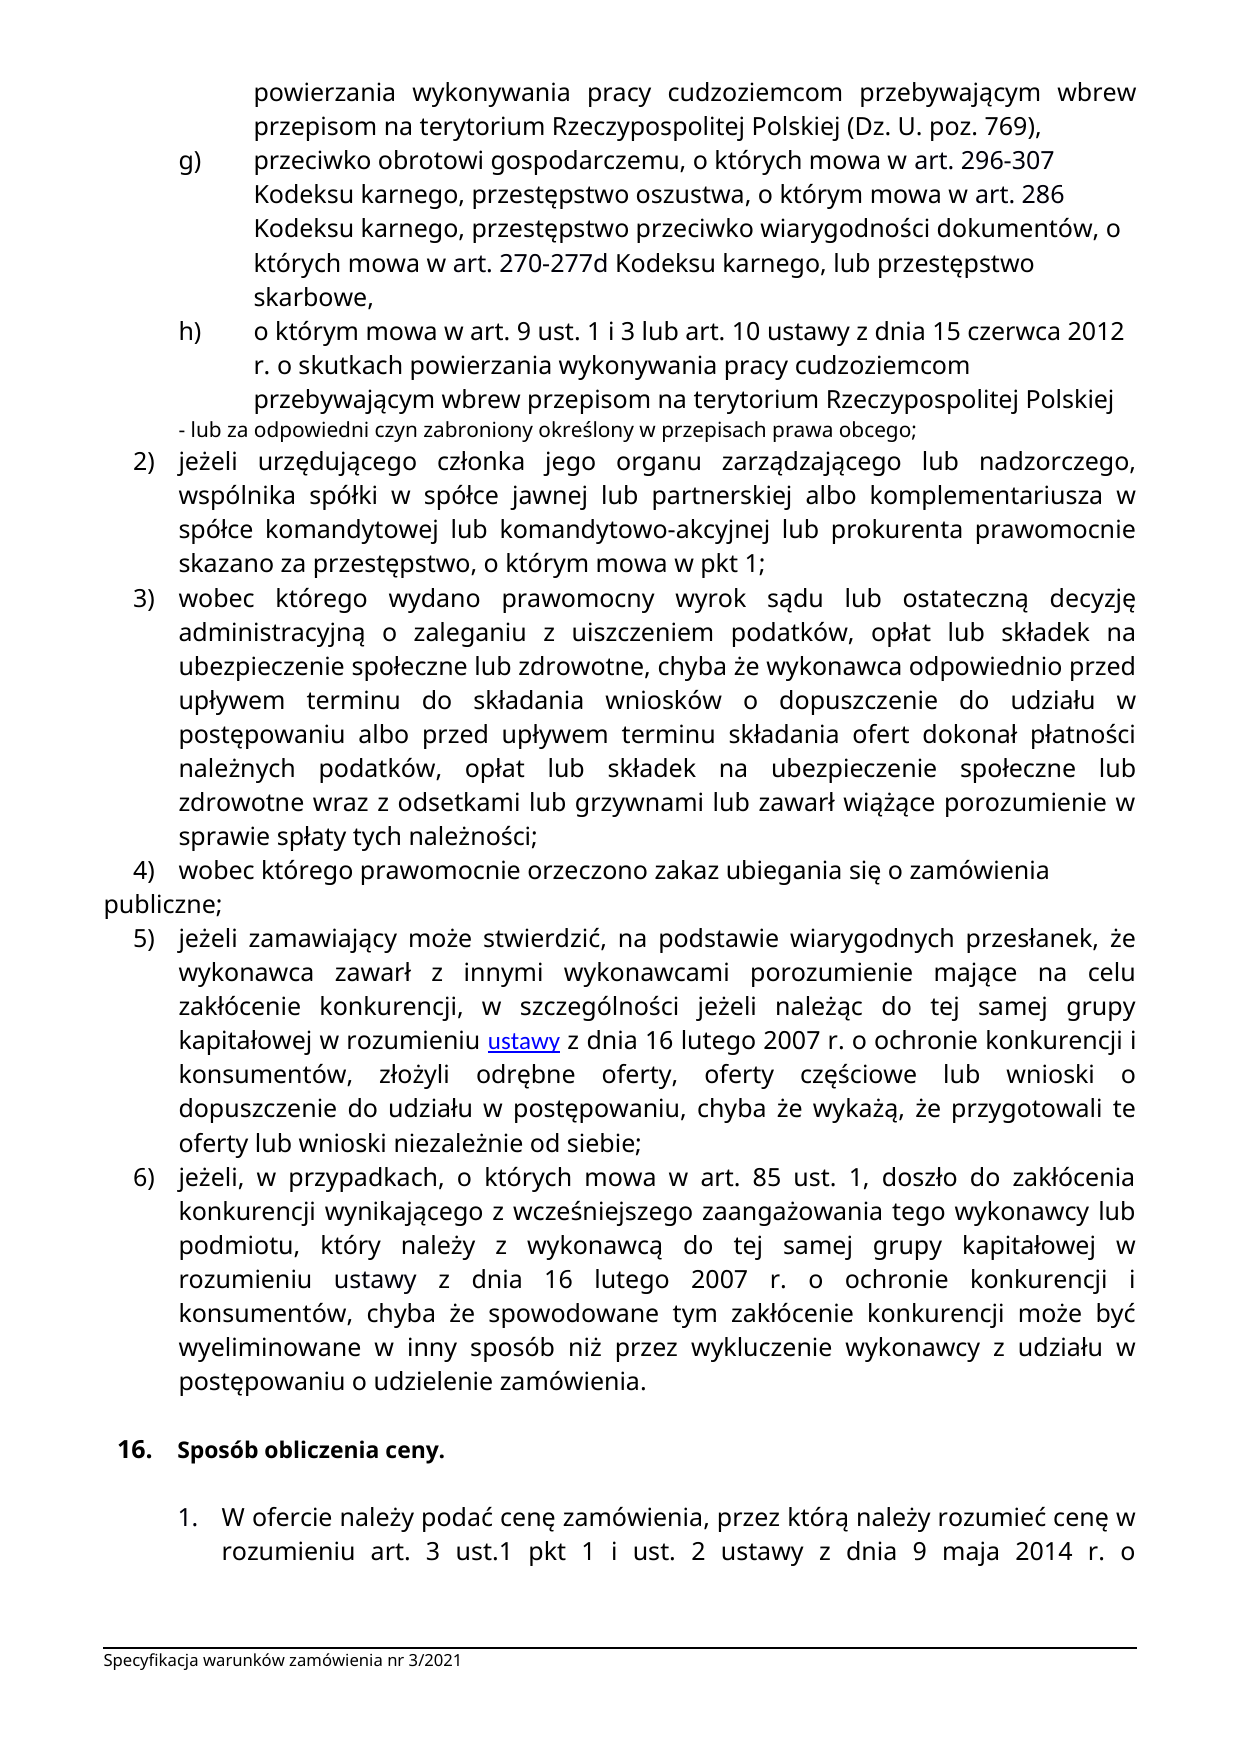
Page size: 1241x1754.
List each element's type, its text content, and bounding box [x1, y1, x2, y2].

list W ofercie należy podać cenę zamówienia, przez którą należy rozumieć cenę w rozumieniu art. 3 ust.1 pkt 1 i ust. 2 ustawy z dnia 9 maja 2014 r. o [177, 1500, 1137, 1568]
text 2) jeżeli urzędującego członka jego organu zarządzającego lub nadzorczego, wspólnika spółki w spółce jawnej lub partnerskiej albo komplementariusza w spółce komandytowej lub komandytowo-akcyjnej lub prokurenta prawomocnie skazano za przestępstwo, o którym mowa w pkt 1; [133, 444, 1137, 580]
text 4) wobec którego prawomocnie orzeczono zakaz ubiegania się o zamówienia publiczne; [103, 853, 1137, 921]
list Sposób obliczenia ceny. [117, 1432, 1137, 1466]
text 5) jeżeli zamawiający może stwierdzić, na podstawie wiarygodnych przesłanek, że wykonawca zawarł z innymi wykonawcami porozumienie mające na celu zakłócenie konkurencji, w szczególności jeżeli należąc do tej samej grupy kapitałowej w rozumieniu ustawy z dnia 16 lutego 2007 r. o ochronie konkurencji i konsumentów, złożyli odrębne oferty, oferty częściowe lub wnioski o dopuszczenie do udziału w postępowaniu, chyba że wykażą, że przygotowali te oferty lub wnioski niezależnie od siebie; [133, 921, 1137, 1159]
text powierzania wykonywania pracy cudzoziemcom przebywającym wbrew przepisom na terytorium Rzeczypospolitej Polskiej (Dz. U. poz. 769), [178, 75, 1137, 143]
text - lub za odpowiedni czyn zabroniony określony w przepisach prawa obcego; [103, 416, 1137, 444]
text h) o którym mowa w art. 9 ust. 1 i 3 lub art. 10 ustawy z dnia 15 czerwca 2012 r. o skutkach powierzania wykonywania pracy cudzoziemcom przebywającym wbrew przepisom na terytorium Rzeczypospolitej Polskiej [178, 313, 1137, 416]
text 3) wobec którego wydano prawomocny wyrok sądu lub ostateczną decyzję administracyjną o zaleganiu z uiszczeniem podatków, opłat lub składek na ubezpieczenie społeczne lub zdrowotne, chyba że wykonawca odpowiednio przed upływem terminu do składania wniosków o dopuszczenie do udziału w postępowaniu albo przed upływem terminu składania ofert dokonał płatności należnych podatków, opłat lub składek na ubezpieczenie społeczne lub zdrowotne wraz z odsetkami lub grzywnami lub zawarł wiążące porozumienie w sprawie spłaty tych należności; [133, 580, 1137, 853]
text g) przeciwko obrotowi gospodarczemu, o których mowa w art. 296-307 Kodeksu karnego, przestępstwo oszustwa, o którym mowa w art. 286 Kodeksu karnego, przestępstwo przeciwko wiarygodności dokumentów, o których mowa w art. 270-277d Kodeksu karnego, lub przestępstwo skarbowe, [178, 143, 1137, 313]
text 6) jeżeli, w przypadkach, o których mowa w art. 85 ust. 1, doszło do zakłócenia konkurencji wynikającego z wcześniejszego zaangażowania tego wykonawcy lub podmiotu, który należy z wykonawcą do tej samej grupy kapitałowej w rozumieniu ustawy z dnia 16 lutego 2007 r. o ochronie konkurencji i konsumentów, chyba że spowodowane tym zakłócenie konkurencji może być wyeliminowane w inny sposób niż przez wykluczenie wykonawcy z udziału w postępowaniu o udzielenie zamówienia. [133, 1159, 1137, 1398]
